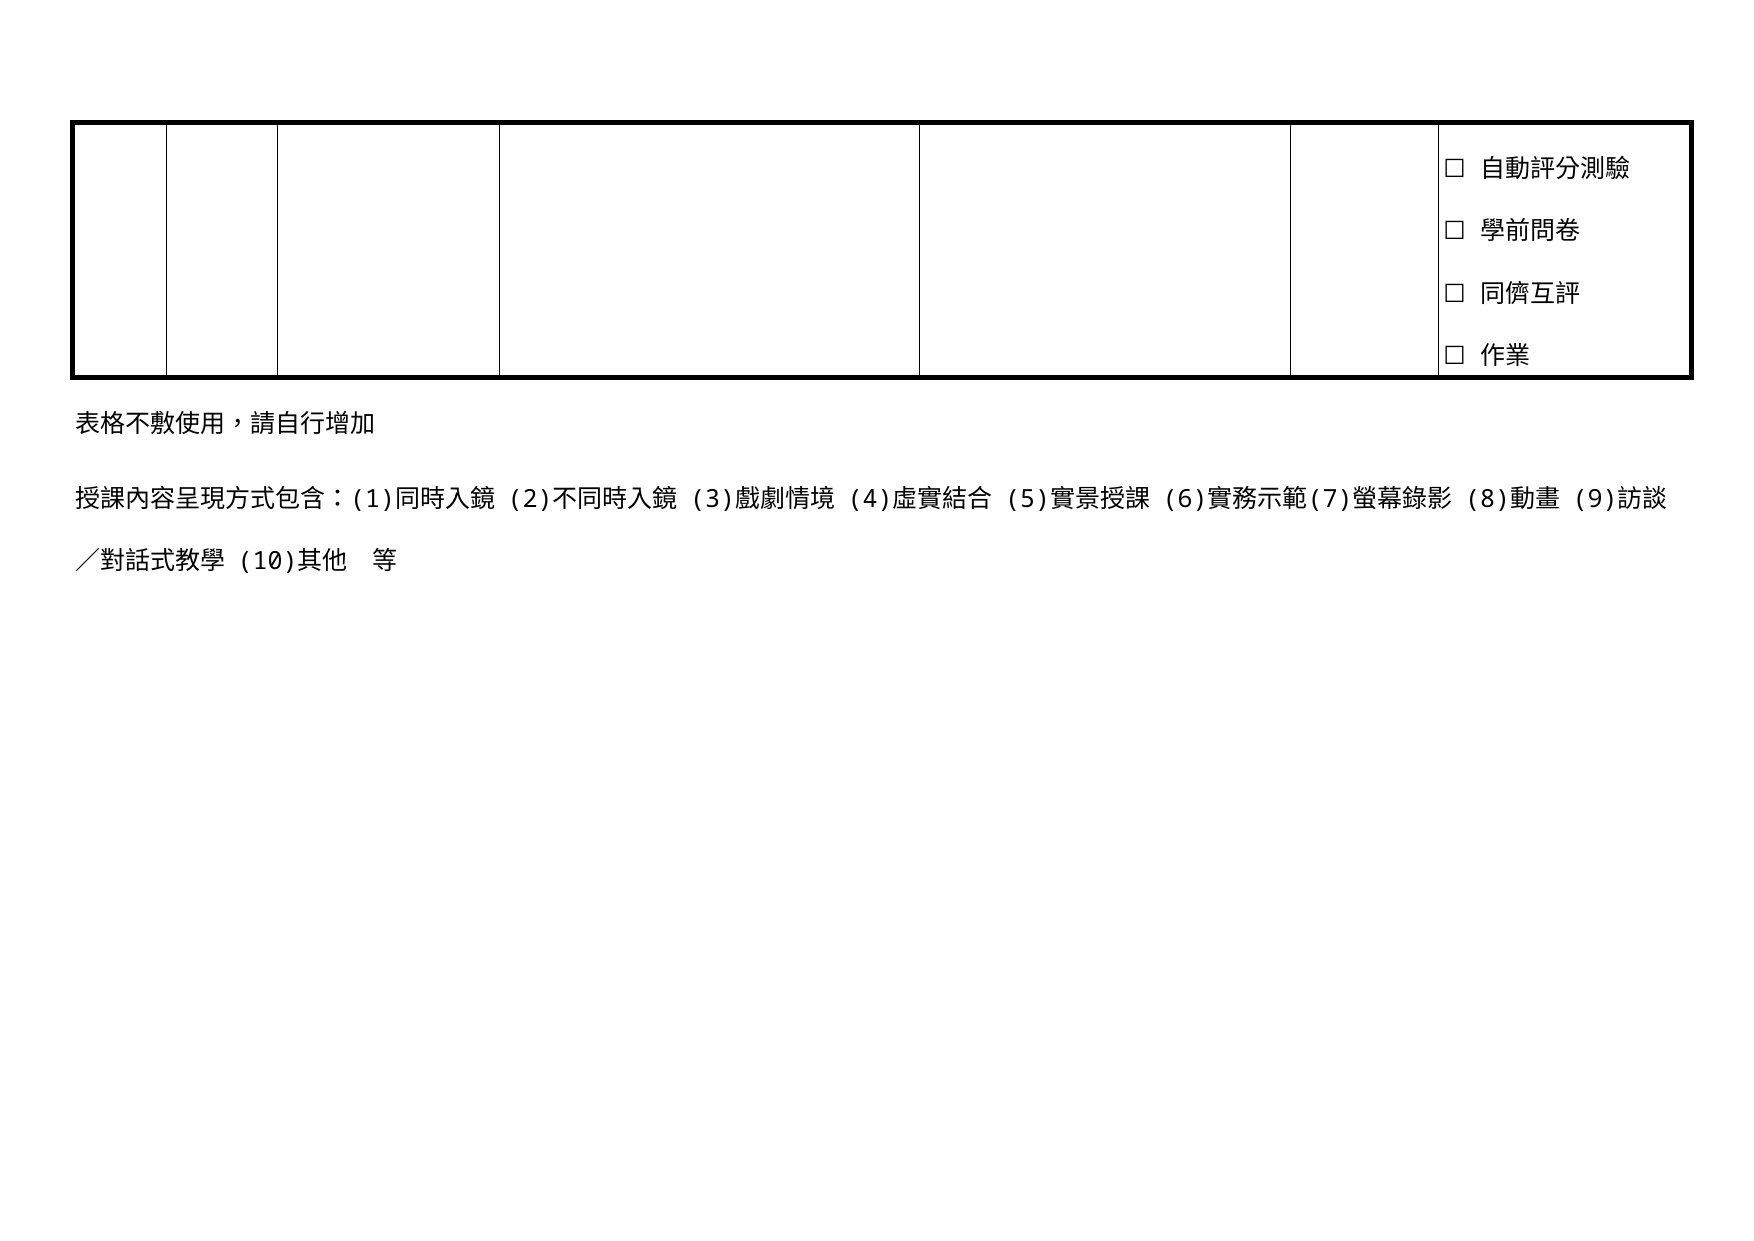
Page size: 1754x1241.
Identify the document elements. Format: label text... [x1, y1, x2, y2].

table_cell [75, 125, 166, 375]
table_cell ☐ 自動評分測驗 ☐ 學前問卷 ☐ 同儕互評 ☐ 作業 [1439, 125, 1689, 375]
text 授課內容呈現方式包含：(1)同時入鏡 (2)不同時入鏡 (3)戲劇情境 (4)虛實結合 (5)實景授課 (6)實務示範(7)螢幕錄影 (8)動畫 (9)訪談／對話式教學 (10)其他 等 [75, 454, 1679, 579]
table_cell [1291, 125, 1438, 375]
table_cell [500, 125, 919, 375]
text 表格不敷使用，請自行增加 [75, 380, 1679, 442]
table_cell [167, 125, 277, 375]
table_cell [920, 125, 1290, 375]
table_cell [278, 125, 499, 375]
